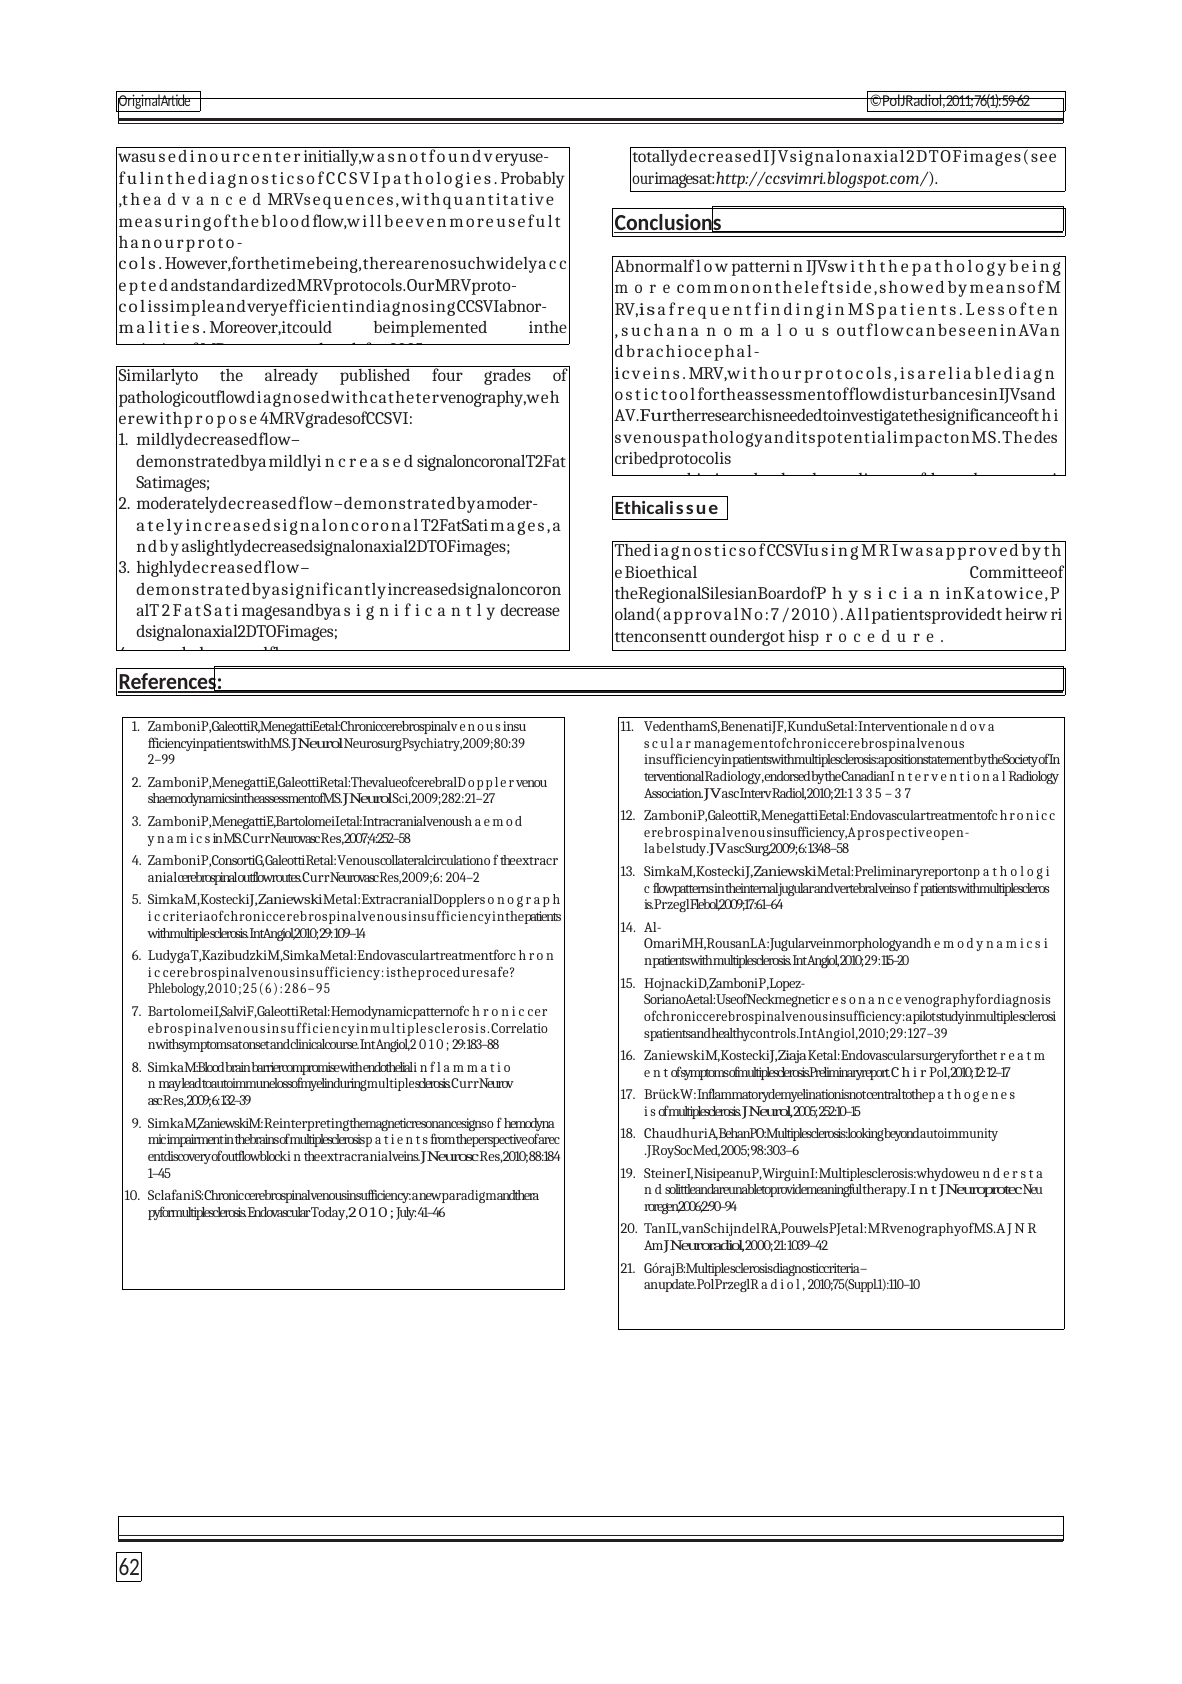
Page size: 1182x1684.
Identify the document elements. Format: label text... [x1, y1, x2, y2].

list HojnackiD,ZamboniP,Lopez-SorianoAetal:UseofNeckmegneticresonancevenographyfordiagnosisofchroniccerebrospinalvenousinsufficiency:apilotstudyinmultiplesclerosispatientsandhealthycontrols.IntAngiol,2010;29:127–39 [620, 975, 1058, 1041]
text Conclusions [713, 209, 1063, 231]
list SimkaM:Bloodbrainbarriercompromisewithendothelialinflammationmayleadtoautoimmunelossofmyelinduringmultiplesclerosis.CurrNeurovascRes,2009;6:132–39 [132, 1059, 514, 1109]
list Al-OmariMH,RousanLA:Jugularveinmorphologyandhemodynamicsinpatientswithmultiplesclerosis.IntAngiol,2010;29:115–20 [620, 919, 1052, 969]
list BrückW:Inflammatorydemyelinationisnotcentraltothepathogenesisofmultiplesclerosis.JNeurol,2005;252:10–15 [620, 1086, 1016, 1120]
list moderatelydecreasedflow–demonstratedbyamoder-atelyincreasedsignaloncoronalT2FatSatimages,andbyaslightlydecreasedsignalonaxial2DTOFimages; [118, 494, 567, 557]
text insufficiencyinpatientswithmultiplesclerosis:apositionstatementbytheSocietyofInterventionalRadiology,endorsedbytheCanadianInterventionalRadiologyAssociation.JVascIntervRadiol,2010;21:1335–37 [644, 751, 1062, 801]
list LudygaT,KazibudzkiM,SimkaMetal:Endovasculartreatmentforchroniccerebrospinalvenousinsufficiency:istheproceduresafe?Phlebology,2010;25(6):286–95 [132, 947, 559, 997]
text Similarlyto the already published four grades of pathologicoutflowdiagnosedwithcathetervenography,weherewithpropose4MRVgradesofCCSVI: [118, 367, 567, 429]
list ZamboniP,GaleottiR,MenegattiEetal:Endovasculartreatmentofchroniccerebrospinalvenousinsufficiency,Aprospectiveopen-labelstudy.JVascSurg,2009;6:1348–58 [620, 807, 1057, 857]
list mildlydecreasedflow–demonstratedbyamildlyincreasedsignaloncoronalT2FatSatimages; [118, 430, 567, 493]
text OriginalArticle [119, 99, 200, 111]
text totallydecreasedIJVsignalonaxial2DTOFimages(seeourimagesat:http://ccsvimri.blogspot.com/). [632, 148, 1063, 189]
list SimkaM,ZaniewskiM:Reinterpretingthemagneticresonancesignsofhemodynamicimpairmentinthebrainsofmultiplesclerosispatientsfromtheperspectiveofarecentdiscoveryofoutflowblockintheextracranialveins.JNeuroscRes,2010;88:1841–45 [132, 1115, 562, 1181]
text Ethicalissues [614, 497, 727, 519]
text Conclusions [614, 209, 712, 232]
text OriginalArticle [118, 92, 200, 98]
list ZamboniP,GaleottiR,MenegattiEetal:ChroniccerebrospinalvenousinsufficiencyinpatientswithMS.JNeurolNeurosurgPsychiatry,2009;80:392–99 [132, 718, 528, 768]
text ThediagnosticsofCCSVIusingMRIwasapprovedbytheBioethical Committeeof theRegionalSilesianBoardofPhysicianinKatowice,Poland(approvalNo:7/2010).Allpatientsprovidedtheirwrittenconsenttoundergothisprocedure. [614, 542, 1063, 647]
list ChaudhuriA,BehanPO:Multiplesclerosis:lookingbeyondautoimmunity.JRoySocMed,2005;98:303–6 [620, 1126, 1000, 1159]
list ZamboniP,MenegattiE,GaleottiRetal:ThevalueofcerebralDopplervenoushaemodynamicsintheassessmentofMS.JNeurolSci,2009;282:21–27 [132, 774, 552, 807]
text 62 [118, 1553, 141, 1581]
list BartolomeiI,SalviF,GaleottiRetal:Hemodynamicpatternofchroniccerebrospinalvenousinsufficiencyinmultiplesclerosis.Correlationwithsymptomsatonsetandclinicalcourse.IntAngiol,2010;29:183–88 [132, 1003, 553, 1053]
list ZamboniP,MenegattiE,BartolomeiIetal:IntracranialvenoushaemodynamicsinMS.CurrNeurovascRes,2007;4:252–58 [132, 813, 530, 846]
list GórajB:Multiplesclerosisdiagnosticcriteria–anupdate.PolPrzeglRadiol,2010;75(Suppl.1):110–10 [620, 1260, 1056, 1293]
list ZamboniP,ConsortiG,GaleottiRetal:Venouscollateralcirculationoftheextracranialcerebrospinaloutflowroutes.CurrNeurovascRes,2009;6: 204–2 [132, 852, 558, 886]
list highlydecreasedflow–demonstratedbyasignificantlyincreasedsignaloncoronalT2FatSatimagesandbyasignificantlydecreasedsignalonaxial2DTOFimages; [118, 558, 567, 642]
text ©PolJRadiol,2011;76(1):59-62 [869, 92, 1065, 111]
list SimkaM,KosteckiJ,ZaniewskiMetal:Preliminaryreportonpathologicflowpatternsintheinternaljugularandvertebralveinsofpatientswithmultiplesclerosis.PrzeglFlebol,2009;17:61–64 [620, 863, 1050, 913]
text References: [215, 669, 1063, 690]
list SimkaM,KosteckiJ,ZaniewskiMetal:ExtracranialDopplersonographiccriteriaofchroniccerebrospinalvenousinsufficiencyinthepatientswithmultiplesclerosis.IntAngiol,2010;29:109–14 [132, 891, 562, 941]
text References: [118, 669, 214, 691]
text wasusedinourcenterinitially,wasnotfoundveryuse-fulinthediagnosticsofCCSVIpathologies.Probably,theadvancedMRVsequences,withquantitativemeasuringofthebloodflow,willbeevenmoreusefulthanourproto-cols.However,forthetimebeing,therearenosuchwidelyacceptedandstandardizedMRVprotocols.OurMRVproto-colissimpleandveryefficientindiagnosingCCSVIabnor-malities.Moreover,itcould beimplemented inthe majorityofMRscanners,producedafter2005. [118, 148, 567, 344]
list SclafaniS:Chroniccerebrospinalvenousinsufficiency:anewparadigmandtherapyformultiplesclerosis.EndovascularToday,2010;July:41–46 [124, 1187, 543, 1221]
list SteinerI,NisipeanuP,WirguinI:Multiplesclerosis:whydoweunderstandsolittleandareunabletoprovidemeaningfultherapy.IntJNeuroprotecNeuroregen,2006;2:90–94 [620, 1165, 1045, 1215]
text AbnormalflowpatterninIJVswiththepathologybeingmorecommonontheleftside,showedbymeansofMRV,isafrequentfindinginMSpatients.Lessoften,suchananomalousoutflowcanbeseeninAVandbrachiocephal-icveins.MRV,withourprotocols,isareliablediagnostictoolfortheassessmentofflowdisturbancesinIJVsandAV.FurtherresearchisneededtoinvestigatethesignificanceofthisvenouspathologyanditspotentialimpactonMS.Thedescribedprotocolis nottoosophisticatedandcanbeusedinmostofthemodernmagneticresonanceunits. [614, 257, 1063, 475]
list VedenthamS,BenenatiJF,KunduSetal:Interventionalendovascularmanagementofchroniccerebrospinalvenous [620, 718, 1001, 751]
list TanIL,vanSchijndelRA,PouwelsPJetal:MRvenographyofMS.AJNRAmJNeuroradiol,2000;21:1039–42 [620, 1221, 1044, 1254]
list ZaniewskiM,KosteckiJ,ZiajaKetal:Endovascularsurgeryforthetreatmentofsymptomsofmultiplesclerosis.Preliminaryreport.ChirPol,2010;12:12–17 [620, 1047, 1053, 1081]
list severelydecreasedflow–demonstratedbyanincreasedsignaloncoronalT2FatSatimagesandbyanalmost [118, 643, 567, 650]
